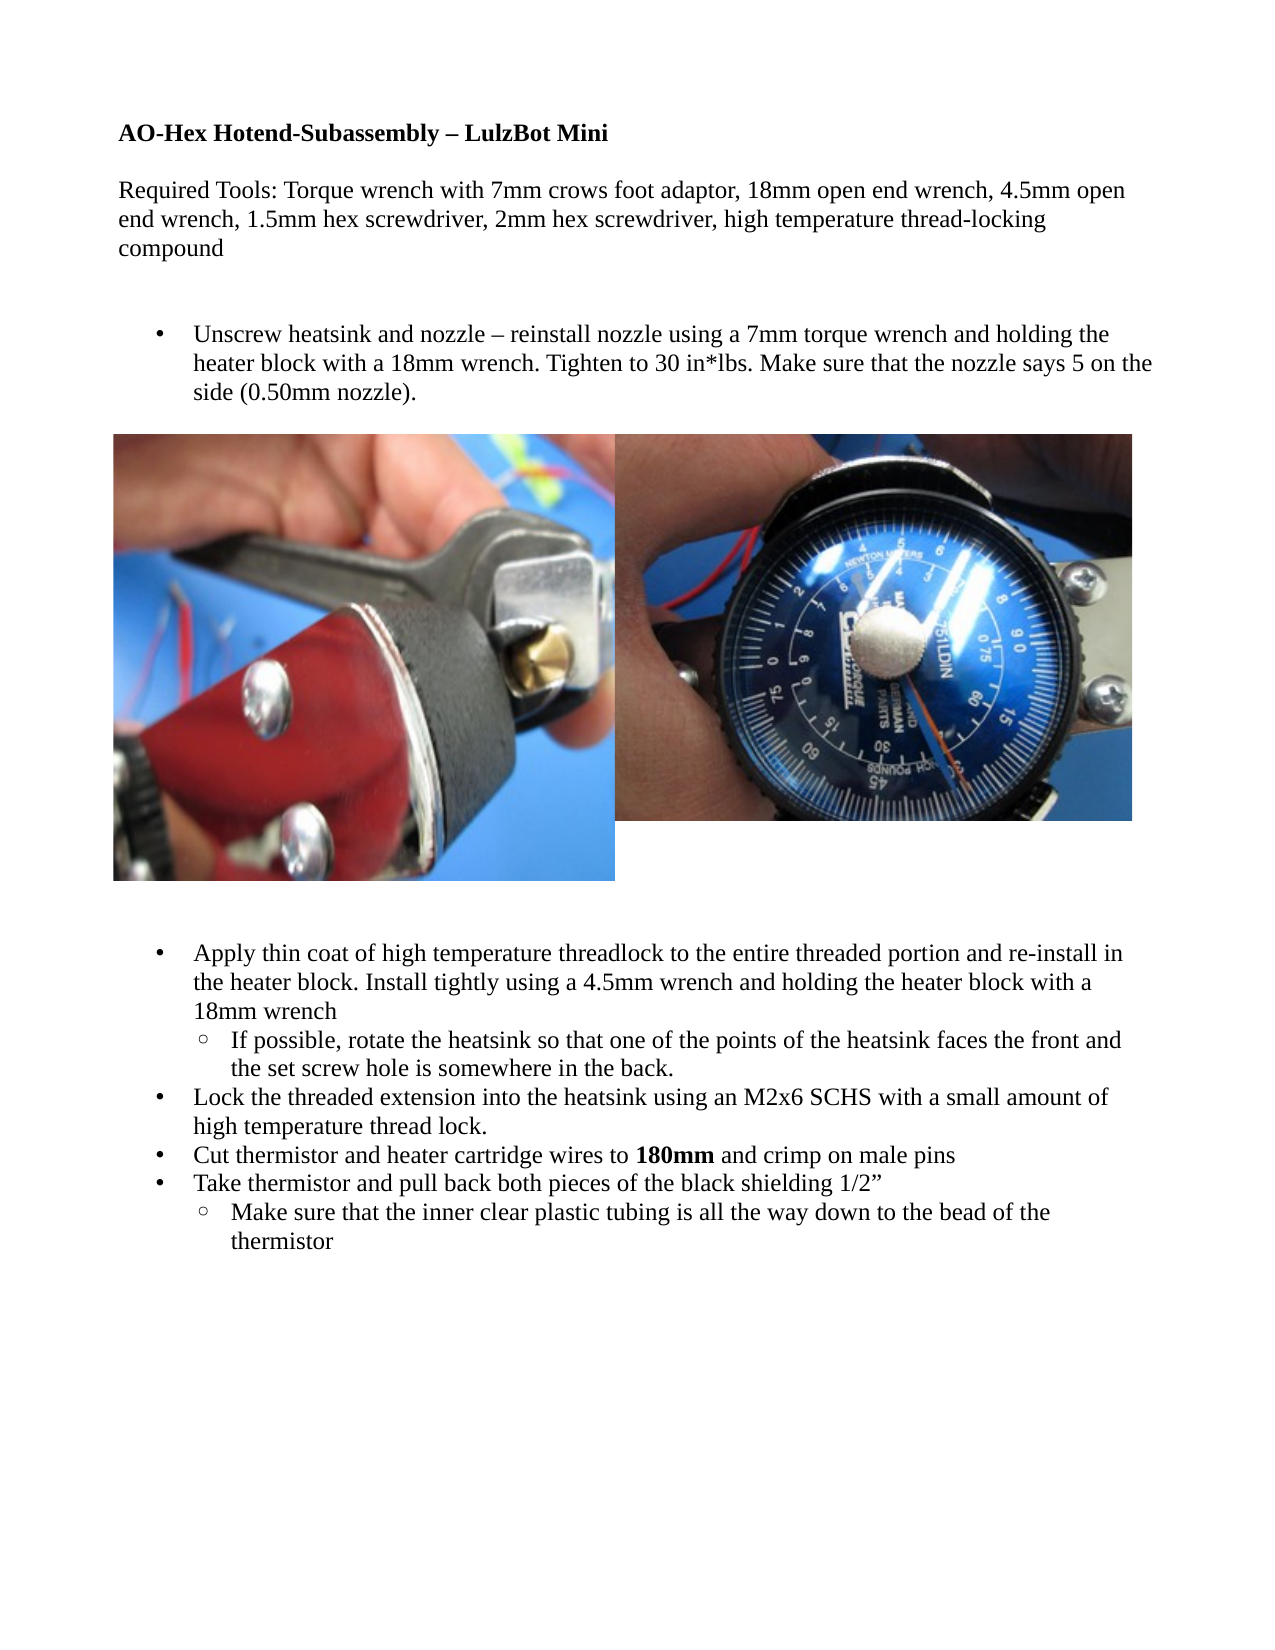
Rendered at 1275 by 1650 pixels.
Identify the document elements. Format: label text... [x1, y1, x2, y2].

list Lock the threaded extension into the heatsink using an M2x6 SCHS with a small amount of high temperature thread lock. [156, 1082, 1157, 1140]
list Unscrew heatsink and nozzle – reinstall nozzle using a 7mm torque wrench and holding the heater block with a 18mm wrench. Tighten to 30 in*lbs. Make sure that the nozzle says 5 on the side (0.50mm nozzle). [156, 319, 1157, 406]
text AO-Hex Hotend-Subassembly – LulzBot Mini [118, 118, 1157, 147]
list Cut thermistor and heater cartridge wires to 180mm and crimp on male pins [156, 1140, 1157, 1168]
list If possible, rotate the heatsink so that one of the points of the heatsink faces the front and the set screw hole is somewhere in the back. [193, 1025, 1157, 1082]
picture [113, 434, 1133, 881]
text Required Tools: Torque wrench with 7mm crows foot adaptor, 18mm open end wrench, 4.5mm open end wrench, 1.5mm hex screwdriver, 2mm hex screwdriver, high temperature thread-locking compound [118, 176, 1157, 262]
list Take thermistor and pull back both pieces of the black shielding 1/2” [156, 1168, 1157, 1197]
list Make sure that the inner clear plastic tubing is all the way down to the bead of the thermistor [193, 1197, 1157, 1255]
list Apply thin coat of high temperature threadlock to the entire threaded portion and re-install in the heater block. Install tightly using a 4.5mm wrench and holding the heater block with a 18mm wrench [156, 938, 1157, 1025]
